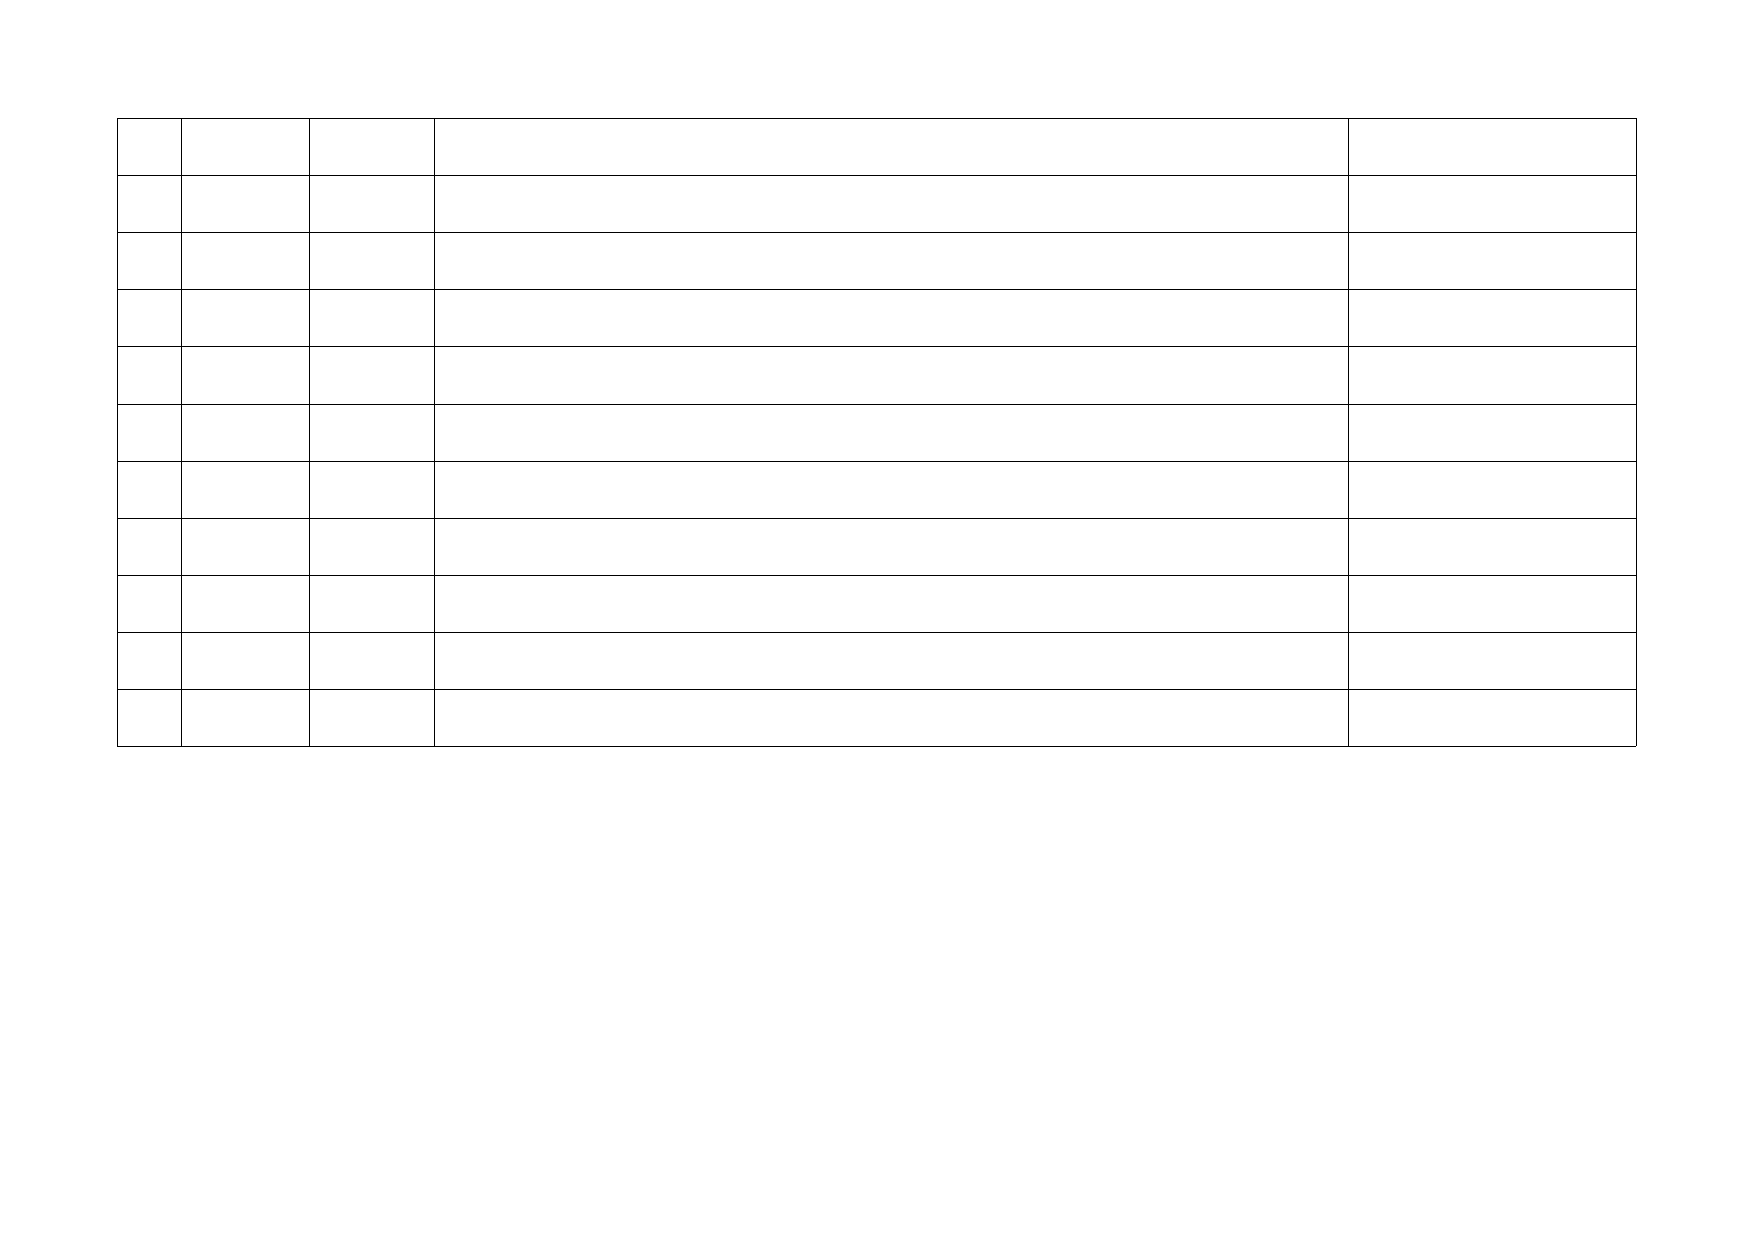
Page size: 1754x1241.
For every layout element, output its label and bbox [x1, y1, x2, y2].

table_cell [310, 576, 434, 632]
table_cell [1349, 519, 1636, 575]
table_cell [310, 119, 434, 175]
table_cell [435, 405, 1348, 461]
table_cell [118, 405, 181, 461]
table_cell [1349, 462, 1636, 518]
table_cell [1349, 576, 1636, 632]
table_cell [1349, 347, 1636, 403]
table_cell [118, 176, 181, 232]
table_cell [182, 690, 309, 746]
table_cell [182, 462, 309, 518]
table_cell [1349, 290, 1636, 346]
table_cell [1349, 633, 1636, 689]
table_cell [182, 119, 309, 175]
table_cell [118, 290, 181, 346]
table_cell [310, 290, 434, 346]
table_cell [435, 576, 1348, 632]
table_cell [118, 119, 181, 175]
table_cell [435, 690, 1348, 746]
table_cell [118, 519, 181, 575]
table_cell [118, 576, 181, 632]
table_cell [182, 519, 309, 575]
table_cell [310, 690, 434, 746]
table_cell [310, 347, 434, 403]
table_cell [310, 176, 434, 232]
table_cell [182, 405, 309, 461]
table_cell [310, 462, 434, 518]
table_cell [118, 347, 181, 403]
table_cell [182, 176, 309, 232]
table_cell [310, 633, 434, 689]
table_cell [310, 405, 434, 461]
table_cell [310, 233, 434, 289]
table_cell [1349, 176, 1636, 232]
table_cell [118, 462, 181, 518]
table_cell [435, 462, 1348, 518]
table_cell [435, 176, 1348, 232]
table_cell [435, 633, 1348, 689]
table_cell [435, 519, 1348, 575]
table_cell [182, 633, 309, 689]
table_cell [435, 119, 1348, 175]
table_cell [182, 233, 309, 289]
table_cell [182, 347, 309, 403]
table_cell [182, 576, 309, 632]
table_cell [118, 233, 181, 289]
table_cell [310, 519, 434, 575]
table_cell [118, 690, 181, 746]
table_cell [1349, 690, 1636, 746]
table_cell [118, 633, 181, 689]
table_cell [435, 347, 1348, 403]
table_cell [1349, 405, 1636, 461]
table_cell [1349, 119, 1636, 175]
table_cell [182, 290, 309, 346]
table_cell [435, 233, 1348, 289]
table_cell [1349, 233, 1636, 289]
table_cell [435, 290, 1348, 346]
